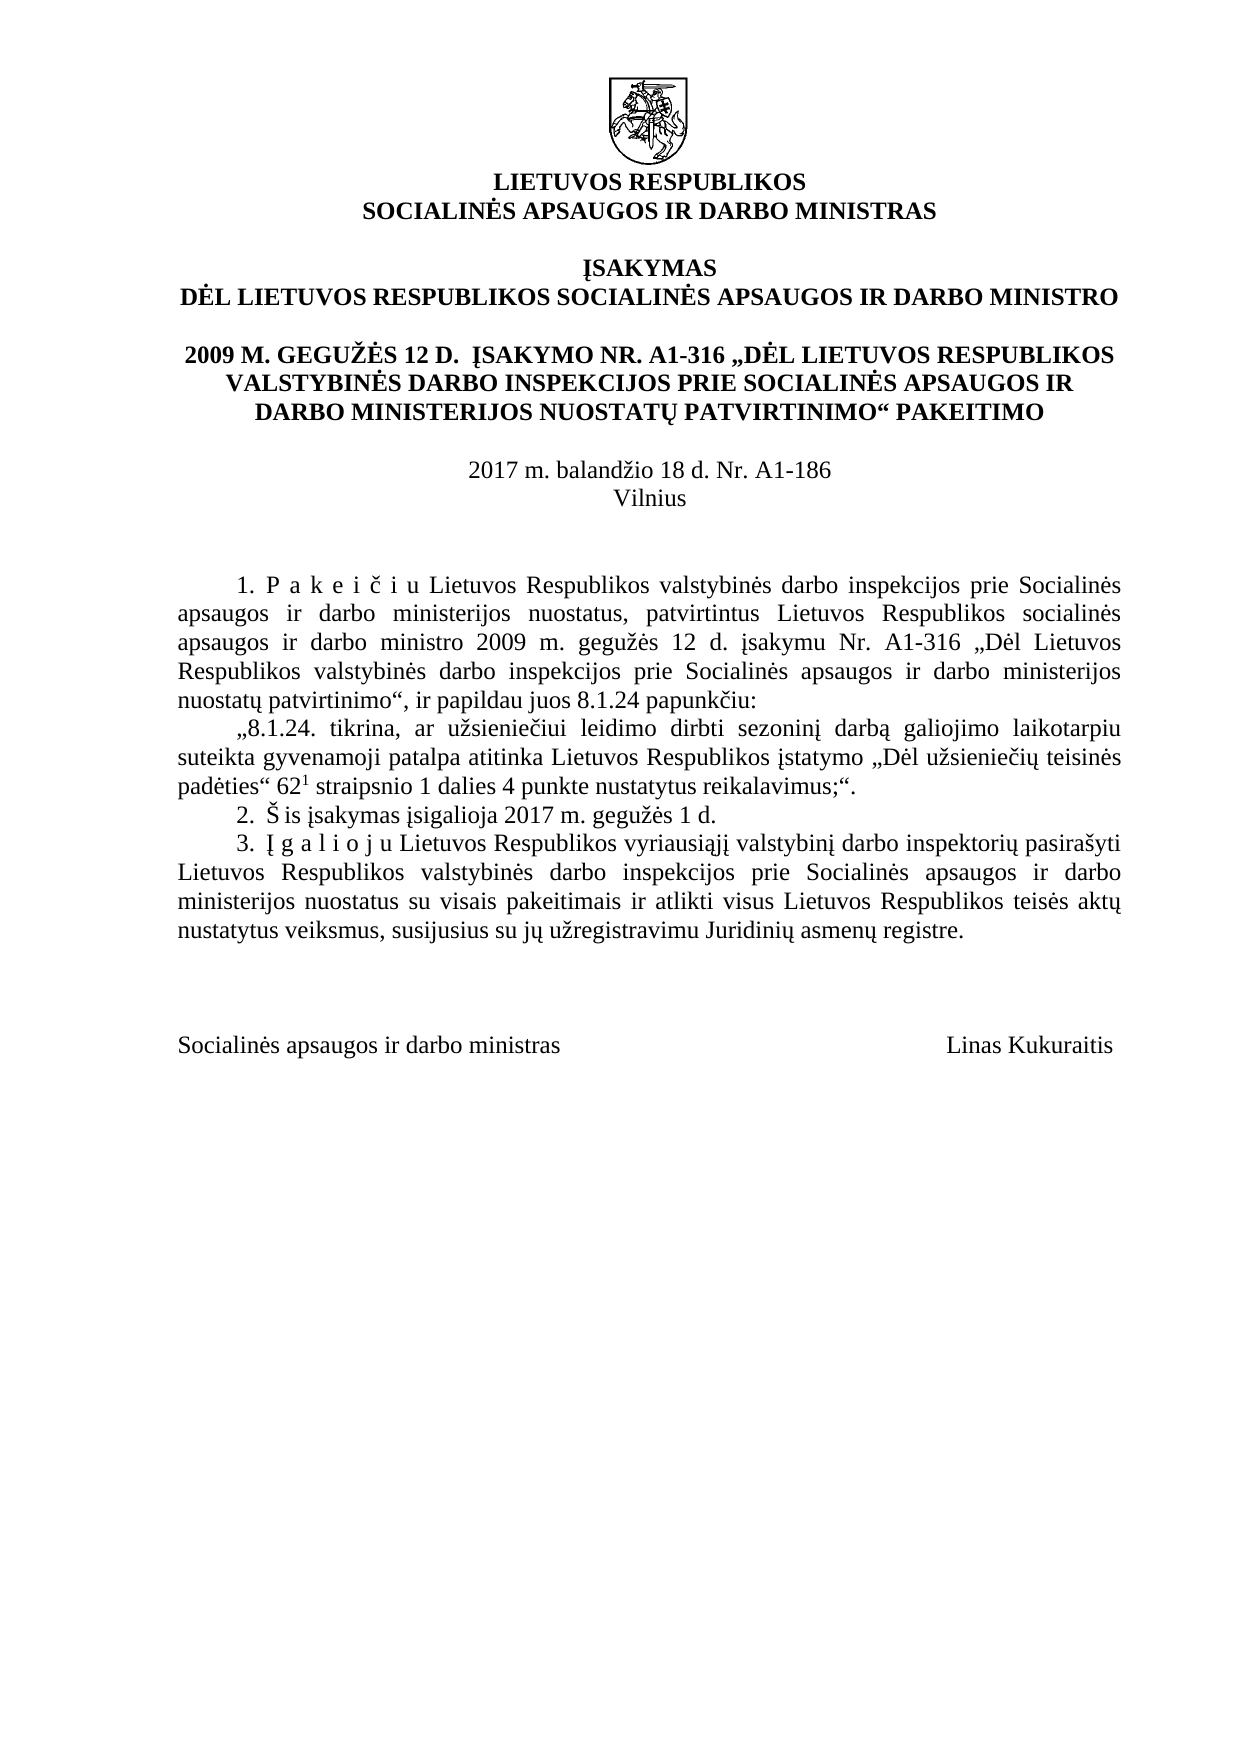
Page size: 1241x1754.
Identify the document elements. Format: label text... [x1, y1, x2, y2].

text 2017 m. balandžio 18 d. Nr. A1-186 [177, 455, 1122, 483]
text 1. P a k e i č i u Lietuvos Respublikos valstybinės darbo inspekcijos prie Socialinės apsaugos ir darbo ministerijos nuostatus, patvirtintus Lietuvos Respublikos socialinės apsaugos ir darbo ministro 2009 m. gegužės 12 d. įsakymu Nr. A1-316 „Dėl Lietuvos Respublikos valstybinės darbo inspekcijos prie Socialinės apsaugos ir darbo ministerijos nuostatų patvirtinimo“, ir papildau juos 8.1.24 papunkčiu: [177, 570, 1122, 713]
text LIETUVOS RESPUBLIKOS [177, 167, 1122, 196]
text „8.1.24. tikrina, ar užsieniečiui leidimo dirbti sezoninį darbą galiojimo laikotarpiu suteikta gyvenamoji patalpa atitinka Lietuvos Respublikos įstatymo „Dėl užsieniečių teisinės padėties“ 621 straipsnio 1 dalies 4 punkte nustatytus reikalavimus;“. [177, 713, 1122, 800]
text 3. Į g a l i o j u Lietuvos Respublikos vyriausiąjį valstybinį darbo inspektorių pasirašyti Lietuvos Respublikos valstybinės darbo inspekcijos prie Socialinės apsaugos ir darbo ministerijos nuostatus su visais pakeitimais ir atlikti visus Lietuvos Respublikos teisės aktų nustatytus veiksmus, susijusius su jų užregistravimu Juridinių asmenų registre. [177, 828, 1122, 943]
text SOCIALINĖS APSAUGOS IR DARBO MINISTRAS [177, 196, 1122, 225]
text 2. Šis įsakymas įsigalioja 2017 m. gegužės 1 d. [177, 800, 1122, 828]
text ĮSAKYMAS [177, 253, 1122, 282]
text DĖL LIETUVOS RESPUBLIKOS SOCIALINĖS APSAUGOS IR DARBO MINISTRO 2009 M. GEGUŽĖS 12 D. ĮSAKYMO NR. A1-316 „DĖL LIETUVOS RESPUBLIKOS VALSTYBINĖS DARBO INSPEKCIJOS PRIE SOCIALINĖS APSAUGOS IR DARBO MINISTERIJOS NUOSTATŲ PATVIRTINIMO“ PAKEITIMO [177, 282, 1122, 426]
text Vilnius [177, 483, 1122, 512]
text Socialinės apsaugos ir darbo ministras Linas Kukuraitis [177, 1030, 1122, 1058]
